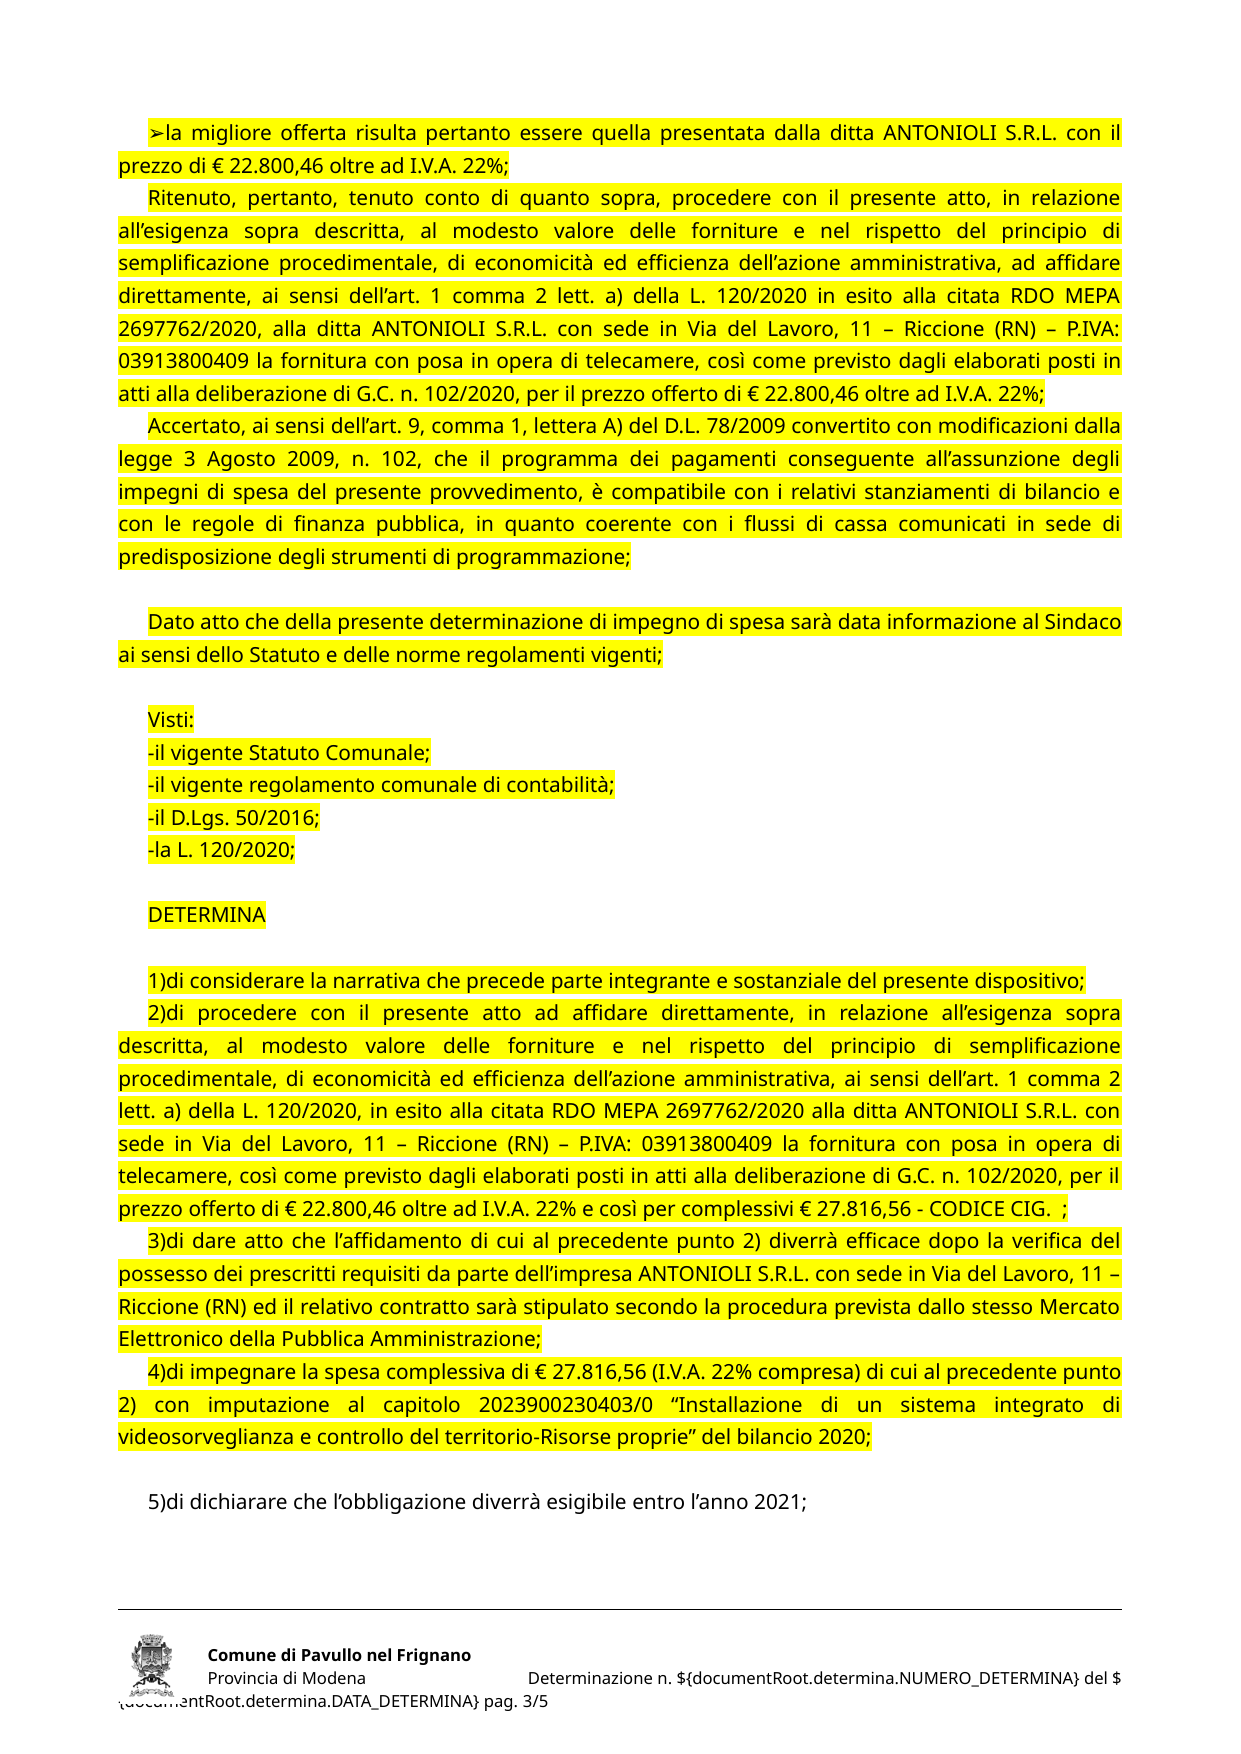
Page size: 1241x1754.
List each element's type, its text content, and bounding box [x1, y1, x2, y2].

text -la L. 120/2020; [118, 835, 1122, 864]
text -il D.Lgs. 50/2016; [118, 803, 1122, 831]
text Visti: [118, 705, 1122, 733]
text -il vigente Statuto Comunale; [118, 738, 1122, 766]
text DETERMINA [118, 901, 1122, 929]
text Ritenuto, pertanto, tenuto conto di quanto sopra, procedere con il presente atto, in relazione all’esigenza sopra descritta, al modesto valore delle forniture e nel rispetto del principio di semplificazione procedimentale, di economicità ed efficienza dell’azione amministrativa, ad affidare direttamente, ai sensi dell’art. 1 comma 2 lett. a) della L. 120/2020 in esito alla citata RDO MEPA 2697762/2020, alla ditta ANTONIOLI S.R.L. con sede in Via del Lavoro, 11 – Riccione (RN) – P.IVA: 03913800409 la fornitura con posa in opera di telecamere, così come previsto dagli elaborati posti in atti alla deliberazione di G.C. n. 102/2020, per il prezzo offerto di € 22.800,46 oltre ad I.V.A. 22%; [118, 183, 1122, 407]
text 1)di considerare la narrativa che precede parte integrante e sostanziale del presente dispositivo; [118, 966, 1122, 994]
text 3)di dare atto che l’affidamento di cui al precedente punto 2) diverrà efficace dopo la verifica del possesso dei prescritti requisiti da parte dell’impresa ANTONIOLI S.R.L. con sede in Via del Lavoro, 11 – Riccione (RN) ed il relativo contratto sarà stipulato secondo la procedura prevista dallo stesso Mercato Elettronico della Pubblica Amministrazione; [118, 1227, 1122, 1353]
text 5)di dichiarare che l’obbligazione diverrà esigibile entro l’anno 2021; [118, 1487, 1122, 1516]
text -il vigente regolamento comunale di contabilità; [118, 770, 1122, 799]
picture [120, 1631, 183, 1704]
text ➢la migliore offerta risulta pertanto essere quella presentata dalla ditta ANTONIOLI S.R.L. con il prezzo di € 22.800,46 oltre ad I.V.A. 22%; [118, 118, 1122, 179]
text 4)di impegnare la spesa complessiva di € 27.816,56 (I.V.A. 22% compresa) di cui al precedente punto 2) con imputazione al capitolo 2023900230403/0 “Installazione di un sistema integrato di videosorveglianza e controllo del territorio-Risorse proprie” del bilancio 2020; [118, 1357, 1122, 1451]
text 2)di procedere con il presente atto ad affidare direttamente, in relazione all’esigenza sopra descritta, al modesto valore delle forniture e nel rispetto del principio di semplificazione procedimentale, di economicità ed efficienza dell’azione amministrativa, ai sensi dell’art. 1 comma 2 lett. a) della L. 120/2020, in esito alla citata RDO MEPA 2697762/2020 alla ditta ANTONIOLI S.R.L. con sede in Via del Lavoro, 11 – Riccione (RN) – P.IVA: 03913800409 la fornitura con posa in opera di telecamere, così come previsto dagli elaborati posti in atti alla deliberazione di G.C. n. 102/2020, per il prezzo offerto di € 22.800,46 oltre ad I.V.A. 22% e così per complessivi € 27.816,56 - CODICE CIG. ; [118, 998, 1122, 1222]
text Dato atto che della presente determinazione di impegno di spesa sarà data informazione al Sindaco ai sensi dello Statuto e delle norme regolamenti vigenti; [118, 607, 1122, 668]
text Accertato, ai sensi dell’art. 9, comma 1, lettera A) del D.L. 78/2009 convertito con modificazioni dalla legge 3 Agosto 2009, n. 102, che il programma dei pagamenti conseguente all’assunzione degli impegni di spesa del presente provvedimento, è compatibile con i relativi stanziamenti di bilancio e con le regole di finanza pubblica, in quanto coerente con i flussi di cassa comunicati in sede di predisposizione degli strumenti di programmazione; [118, 412, 1122, 570]
